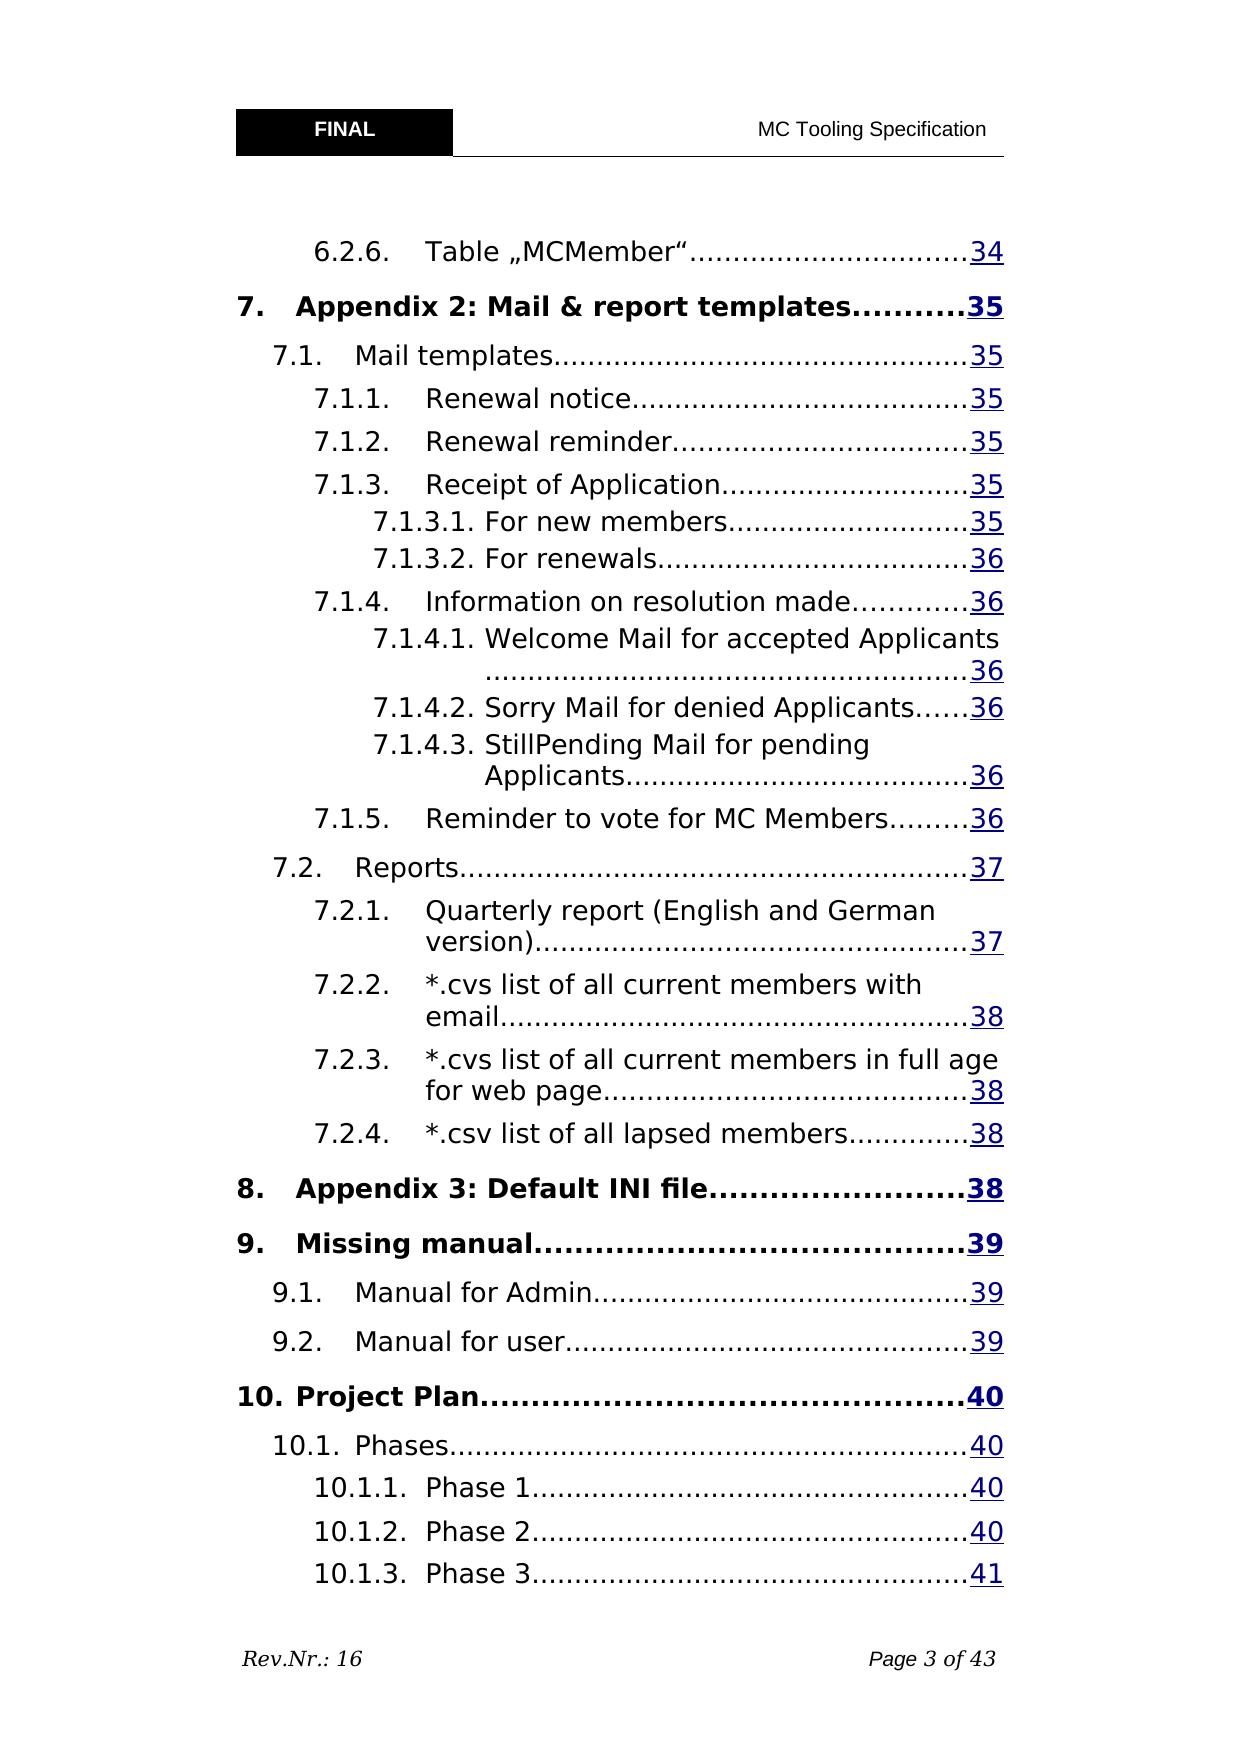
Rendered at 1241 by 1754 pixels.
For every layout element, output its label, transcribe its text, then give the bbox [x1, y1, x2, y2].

text 6.2.6. Table „MCMember“ 34 [313, 236, 1004, 267]
text 7.2.3. *.cvs list of all current members in full age for web page 38 [313, 1044, 1004, 1107]
text 10.1.1. Phase 1 40 [313, 1473, 1004, 1504]
text 7.2.1. Quarterly report (English and German version) 37 [313, 896, 1004, 958]
text 7.1.4.3. StillPending Mail for pending Applicants 36 [372, 729, 1004, 792]
text 8. Appendix 3: Default INI file 38 [236, 1173, 1004, 1204]
text 7.1.4. Information on resolution made 36 [313, 586, 1004, 618]
text 7.1.4.2. Sorry Mail for denied Applicants 36 [372, 692, 1004, 723]
text 7.1.3.2. For renewals 36 [372, 543, 1004, 575]
text 7.2.2. *.cvs list of all current members with email 38 [313, 970, 1004, 1032]
text 10. Project Plan 40 [236, 1381, 1004, 1412]
text 7.2.4. *.csv list of all lapsed members 38 [313, 1118, 1004, 1149]
text 7.1.2. Renewal reminder 35 [313, 426, 1004, 457]
text 10.1. Phases 40 [272, 1430, 1004, 1461]
text 7.1.5. Reminder to vote for MC Members 36 [313, 803, 1004, 835]
text 9.1. Manual for Admin 39 [272, 1277, 1004, 1308]
text 7.1.3. Receipt of Application 35 [313, 469, 1004, 500]
text 9. Missing manual 39 [236, 1228, 1004, 1259]
text 10.1.2. Phase 2 40 [313, 1516, 1004, 1547]
text 7.1.1. Renewal notice 35 [313, 383, 1004, 414]
text 9.2. Manual for user 39 [272, 1326, 1004, 1357]
text 7.1.4.1. Welcome Mail for accepted Applicants 36 [372, 624, 1004, 686]
text 7.1.3.1. For new members 35 [372, 506, 1004, 537]
text 7.1. Mail templates 35 [272, 340, 1004, 371]
text 10.1.3. Phase 3 41 [313, 1559, 1004, 1590]
text 7. Appendix 2: Mail & report templates 35 [236, 291, 1004, 322]
text 7.2. Reports 37 [272, 852, 1004, 884]
